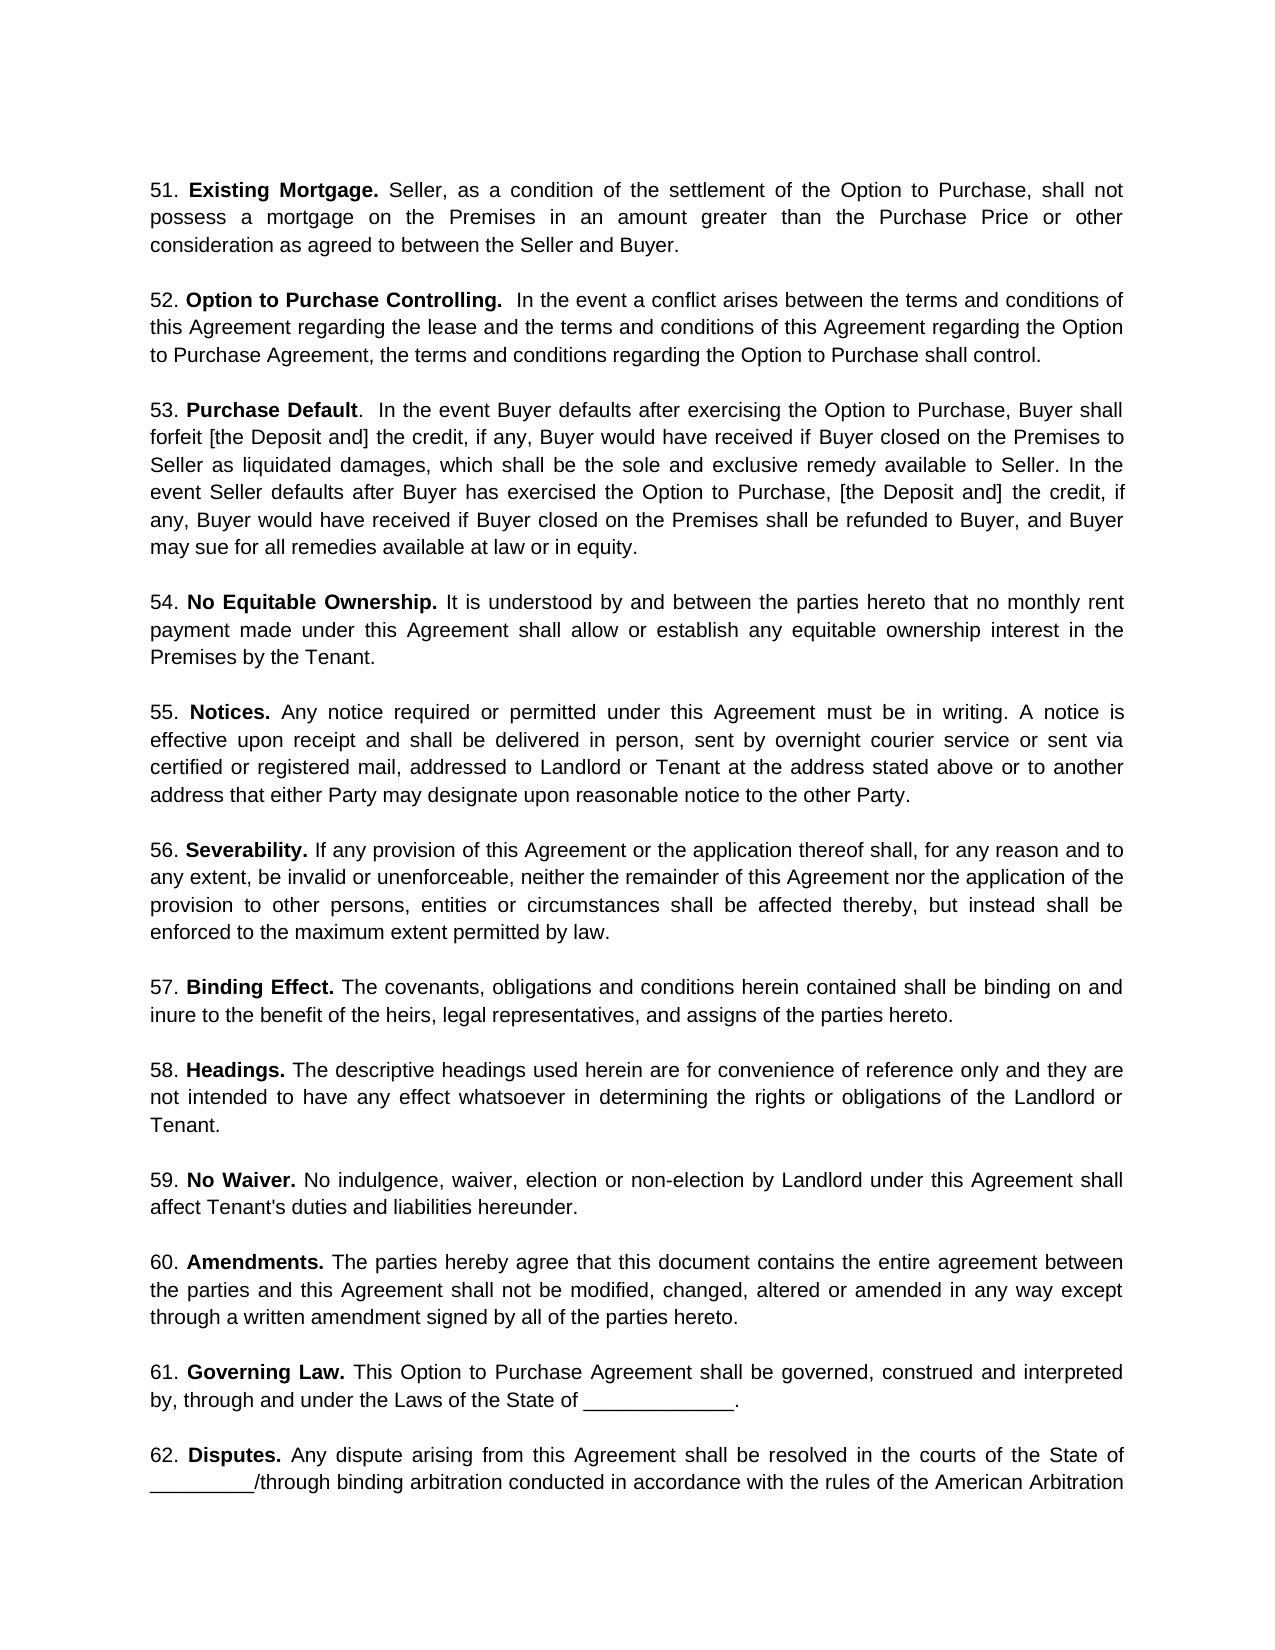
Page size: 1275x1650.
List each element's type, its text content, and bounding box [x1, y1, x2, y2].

text 52. Option to Purchase Controlling. In the event a conflict arises between the terms and conditions of this Agreement regarding the lease and the terms and conditions of this Agreement regarding the Option to Purchase Agreement, the terms and conditions regarding the Option to Purchase shall control. [150, 287, 1125, 366]
text 58. Headings. The descriptive headings used herein are for convenience of reference only and they are not intended to have any effect whatsoever in determining the rights or obligations of the Landlord or Tenant. [150, 1057, 1125, 1136]
text 55. Notices. Any notice required or permitted under this Agreement must be in writing. A notice is effective upon receipt and shall be delivered in person, sent by overnight courier service or sent via certified or registered mail, addressed to Landlord or Tenant at the address stated above or to another address that either Party may designate upon reasonable notice to the other Party. [150, 700, 1125, 806]
text 61. Governing Law. This Option to Purchase Agreement shall be governed, construed and interpreted by, through and under the Laws of the State of _____________. [150, 1360, 1125, 1411]
text 54. No Equitable Ownership. It is understood by and between the parties hereto that no monthly rent payment made under this Agreement shall allow or establish any equitable ownership interest in the Premises by the Tenant. [150, 590, 1125, 669]
text 51. Existing Mortgage. Seller, as a condition of the settlement of the Option to Purchase, shall not possess a mortgage on the Premises in an amount greater than the Purchase Price or other consideration as agreed to between the Seller and Buyer. [150, 177, 1125, 256]
text 60. Amendments. The parties hereby agree that this document contains the entire agreement between the parties and this Agreement shall not be modified, changed, altered or amended in any way except through a written amendment signed by all of the parties hereto. [150, 1250, 1125, 1329]
text 57. Binding Effect. The covenants, obligations and conditions herein contained shall be binding on and inure to the benefit of the heirs, legal representatives, and assigns of the parties hereto. [150, 975, 1125, 1026]
text 62. Disputes. Any dispute arising from this Agreement shall be resolved in the courts of the State of _________/through binding arbitration conducted in accordance with the rules of the American Arbitration [150, 1442, 1125, 1494]
text 59. No Waiver. No indulgence, waiver, election or non-election by Landlord under this Agreement shall affect Tenant's duties and liabilities hereunder. [150, 1167, 1125, 1219]
text 53. Purchase Default. In the event Buyer defaults after exercising the Option to Purchase, Buyer shall forfeit [the Deposit and] the credit, if any, Buyer would have received if Buyer closed on the Premises to Seller as liquidated damages, which shall be the sole and exclusive remedy available to Seller. In the event Seller defaults after Buyer has exercised the Option to Purchase, [the Deposit and] the credit, if any, Buyer would have received if Buyer closed on the Premises shall be refunded to Buyer, and Buyer may sue for all remedies available at law or in equity. [150, 397, 1125, 559]
text 56. Severability. If any provision of this Agreement or the application thereof shall, for any reason and to any extent, be invalid or unenforceable, neither the remainder of this Agreement nor the application of the provision to other persons, entities or circumstances shall be affected thereby, but instead shall be enforced to the maximum extent permitted by law. [150, 837, 1125, 944]
